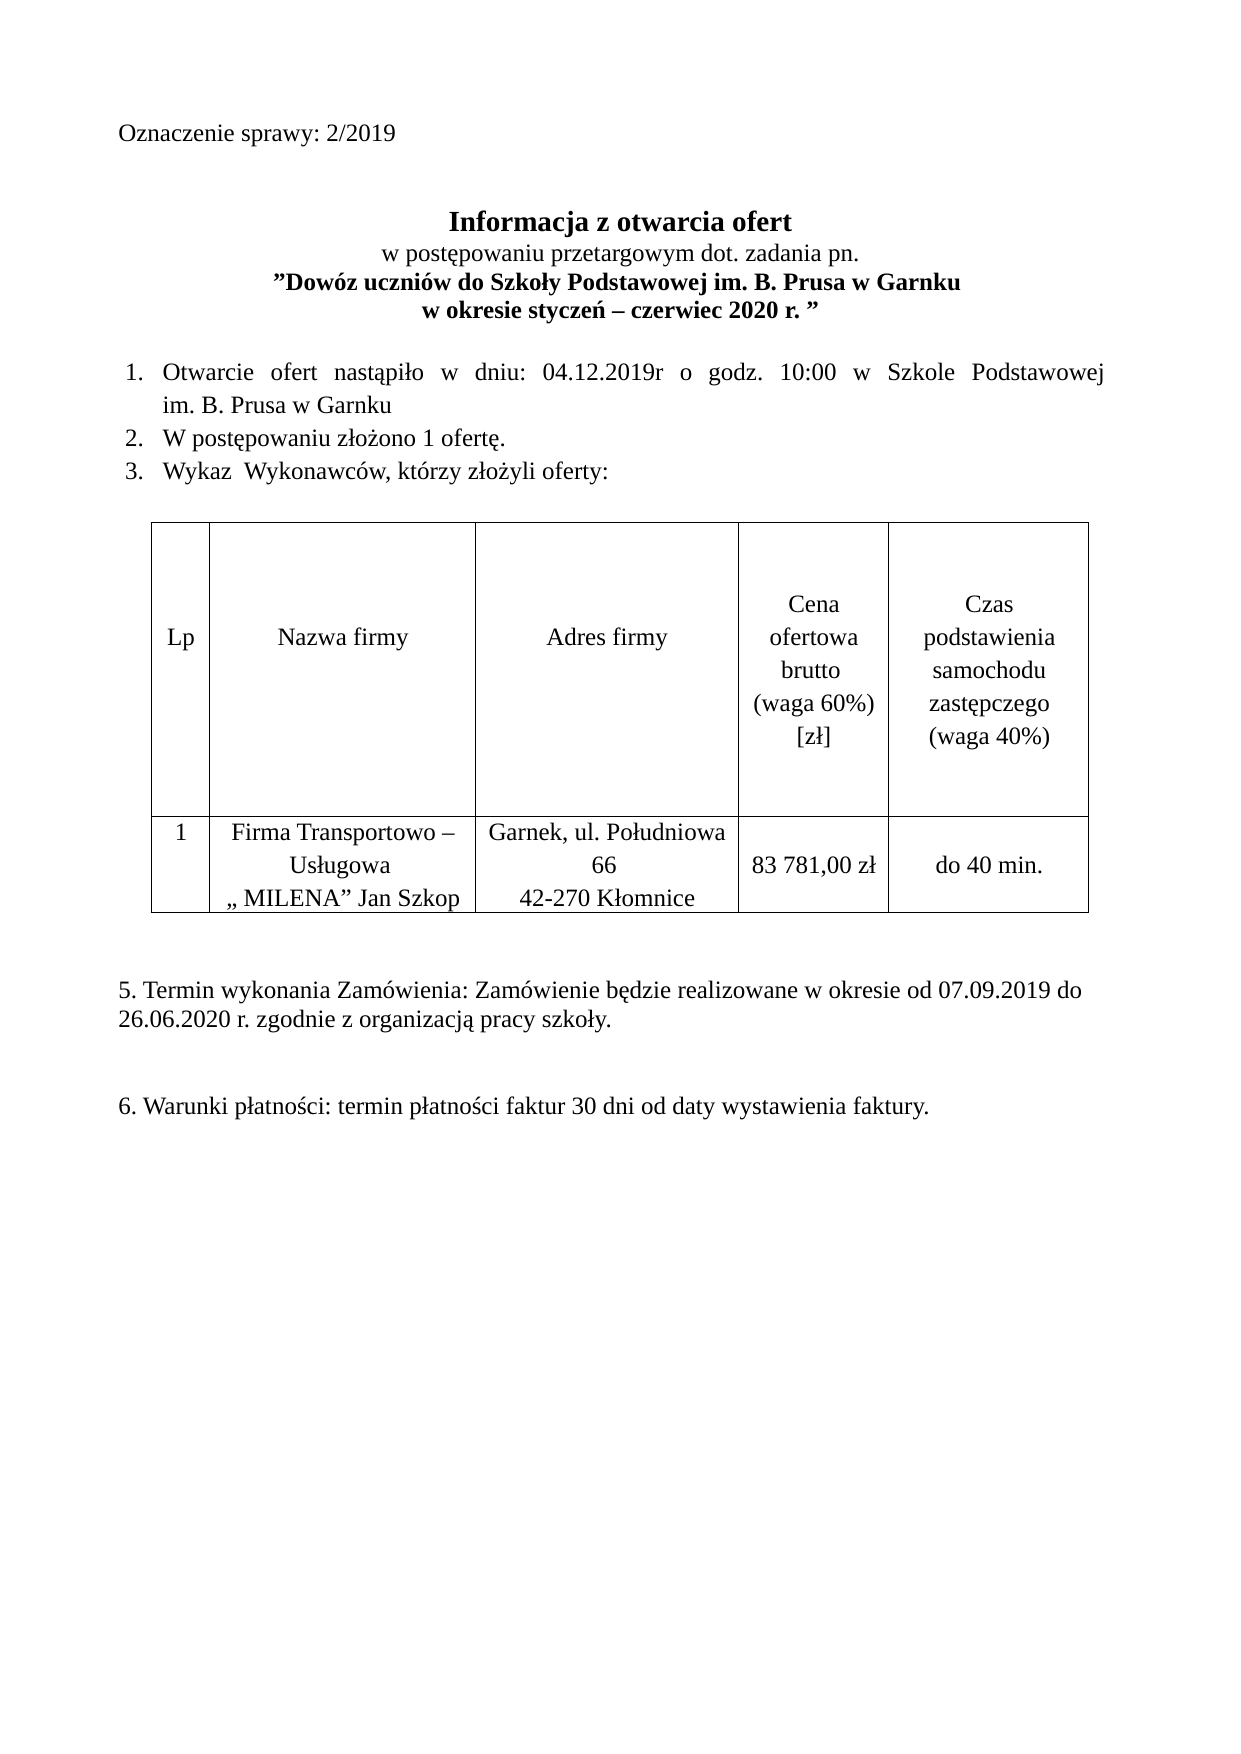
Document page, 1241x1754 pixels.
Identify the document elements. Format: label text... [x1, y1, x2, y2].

table_header Lp [152, 523, 209, 816]
text Informacja z otwarcia ofert [118, 204, 1122, 238]
list W postępowaniu złożono 1 ofertę. [125, 423, 1122, 452]
table_cell 1 [152, 817, 209, 912]
text 6. Warunki płatności: termin płatności faktur 30 dni od daty wystawienia faktury. [118, 1091, 1122, 1120]
text w postępowaniu przetargowym dot. zadania pn. ”Dowóz uczniów do Szkoły Podstawowej im. B. Prusa w Garnku w okresie styczeń – czerwiec 2020 r. ” [118, 238, 1122, 324]
list Otwarcie ofert nastąpiło w dniu: 04.12.2019r o godz. 10:00 w Szkole Podstawowej im. B. Prusa w Garnku [125, 357, 1122, 419]
table_header Cena ofertowa brutto (waga 60%) [zł] [739, 523, 888, 816]
table_header Nazwa firmy [210, 523, 475, 816]
table_cell Firma Transportowo – Usługowa „ MILENA” Jan Szkop [210, 817, 475, 912]
table_cell 83 781,00 zł [739, 817, 888, 912]
list Wykaz Wykonawców, którzy złożyli oferty: [125, 456, 1122, 485]
table_header Czas podstawienia samochodu zastępczego (waga 40%) [889, 523, 1088, 816]
text 5. Termin wykonania Zamówienia: Zamówienie będzie realizowane w okresie od 07.09.2019 do 26.06.2020 r. zgodnie z organizacją pracy szkoły. [118, 975, 1122, 1033]
table_cell do 40 min. [889, 817, 1088, 912]
table_cell Garnek, ul. Południowa 66 42-270 Kłomnice [476, 817, 738, 912]
table_header Adres firmy [476, 523, 738, 816]
text Oznaczenie sprawy: 2/2019 [118, 118, 1122, 147]
